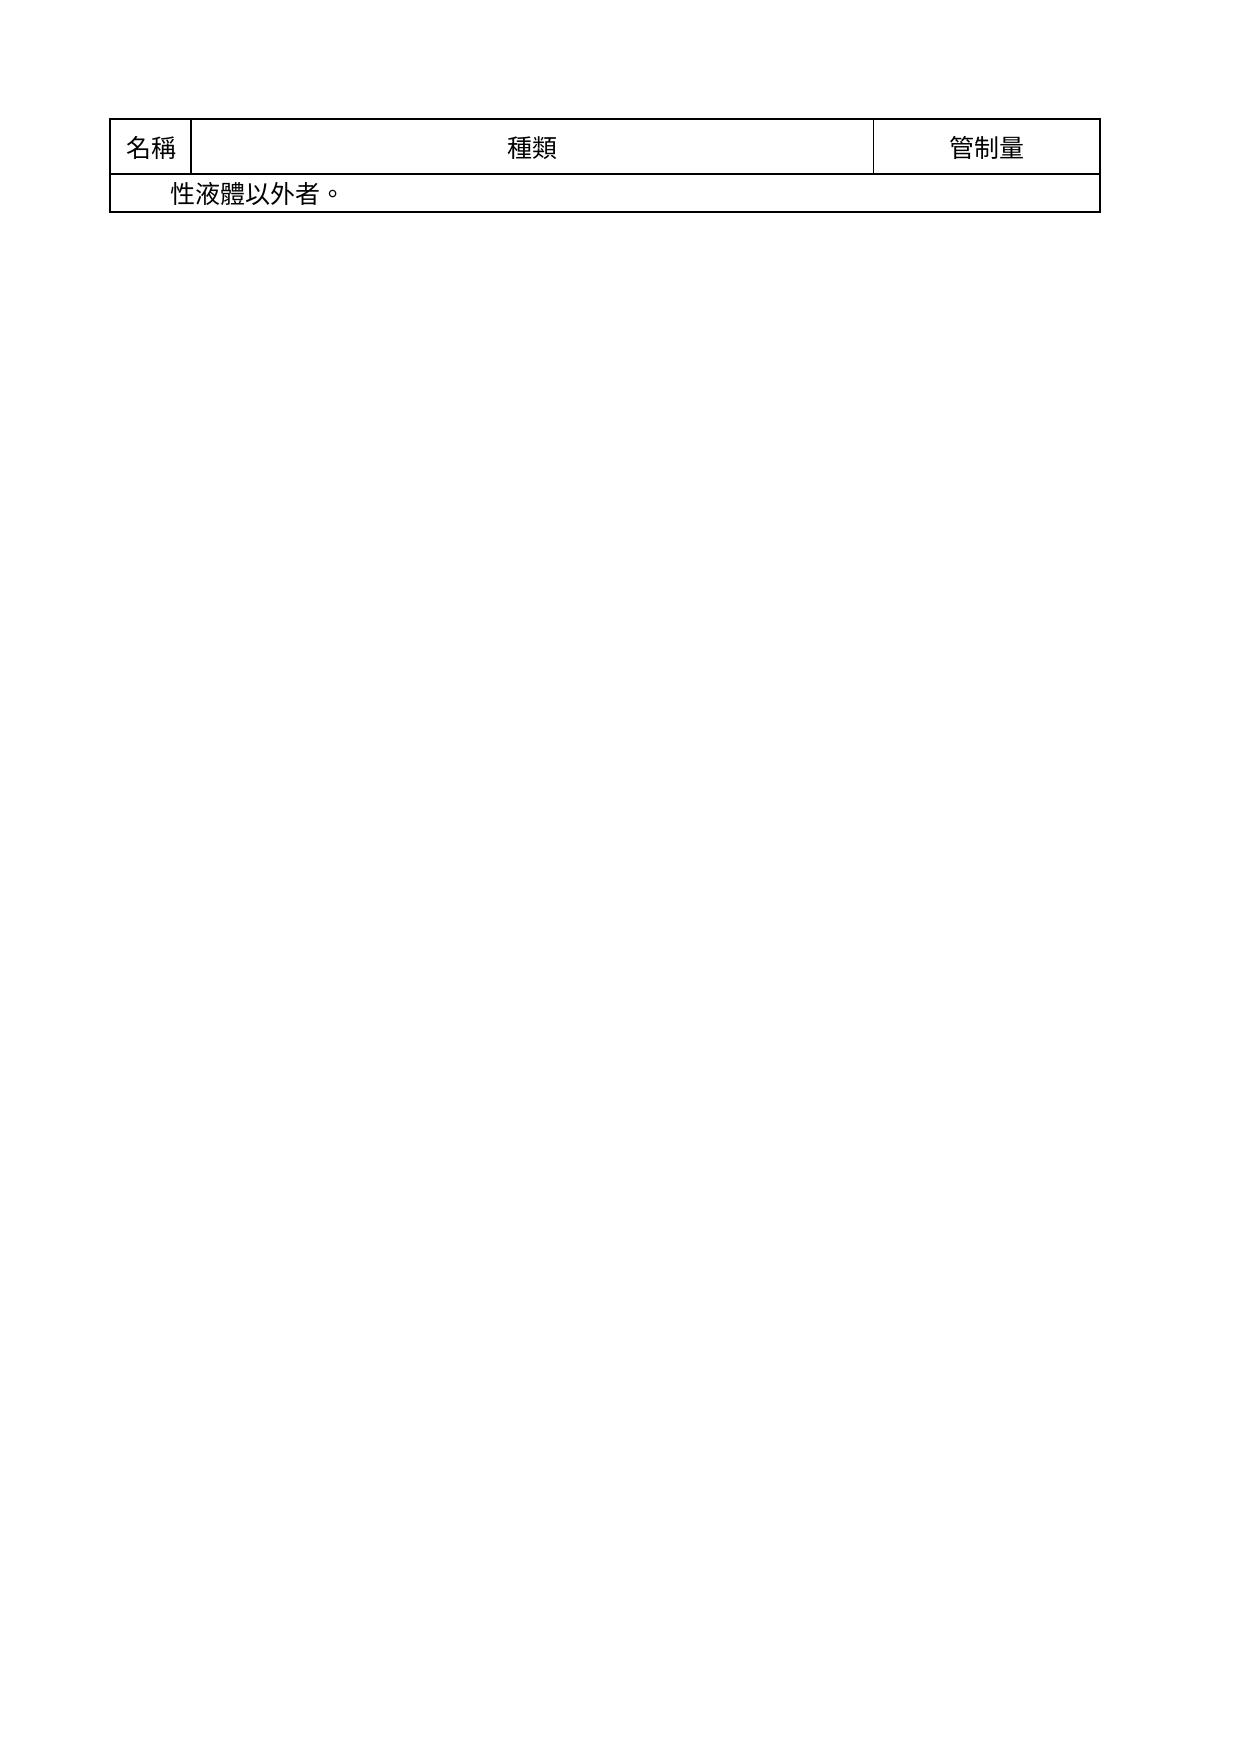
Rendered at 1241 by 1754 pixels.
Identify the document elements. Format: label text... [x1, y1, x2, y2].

table_header 名稱 [111, 120, 190, 173]
table_header 管制量 [874, 120, 1099, 173]
table_header 種類 [192, 120, 873, 173]
table_cell 性液體以外者。 [111, 175, 1099, 211]
